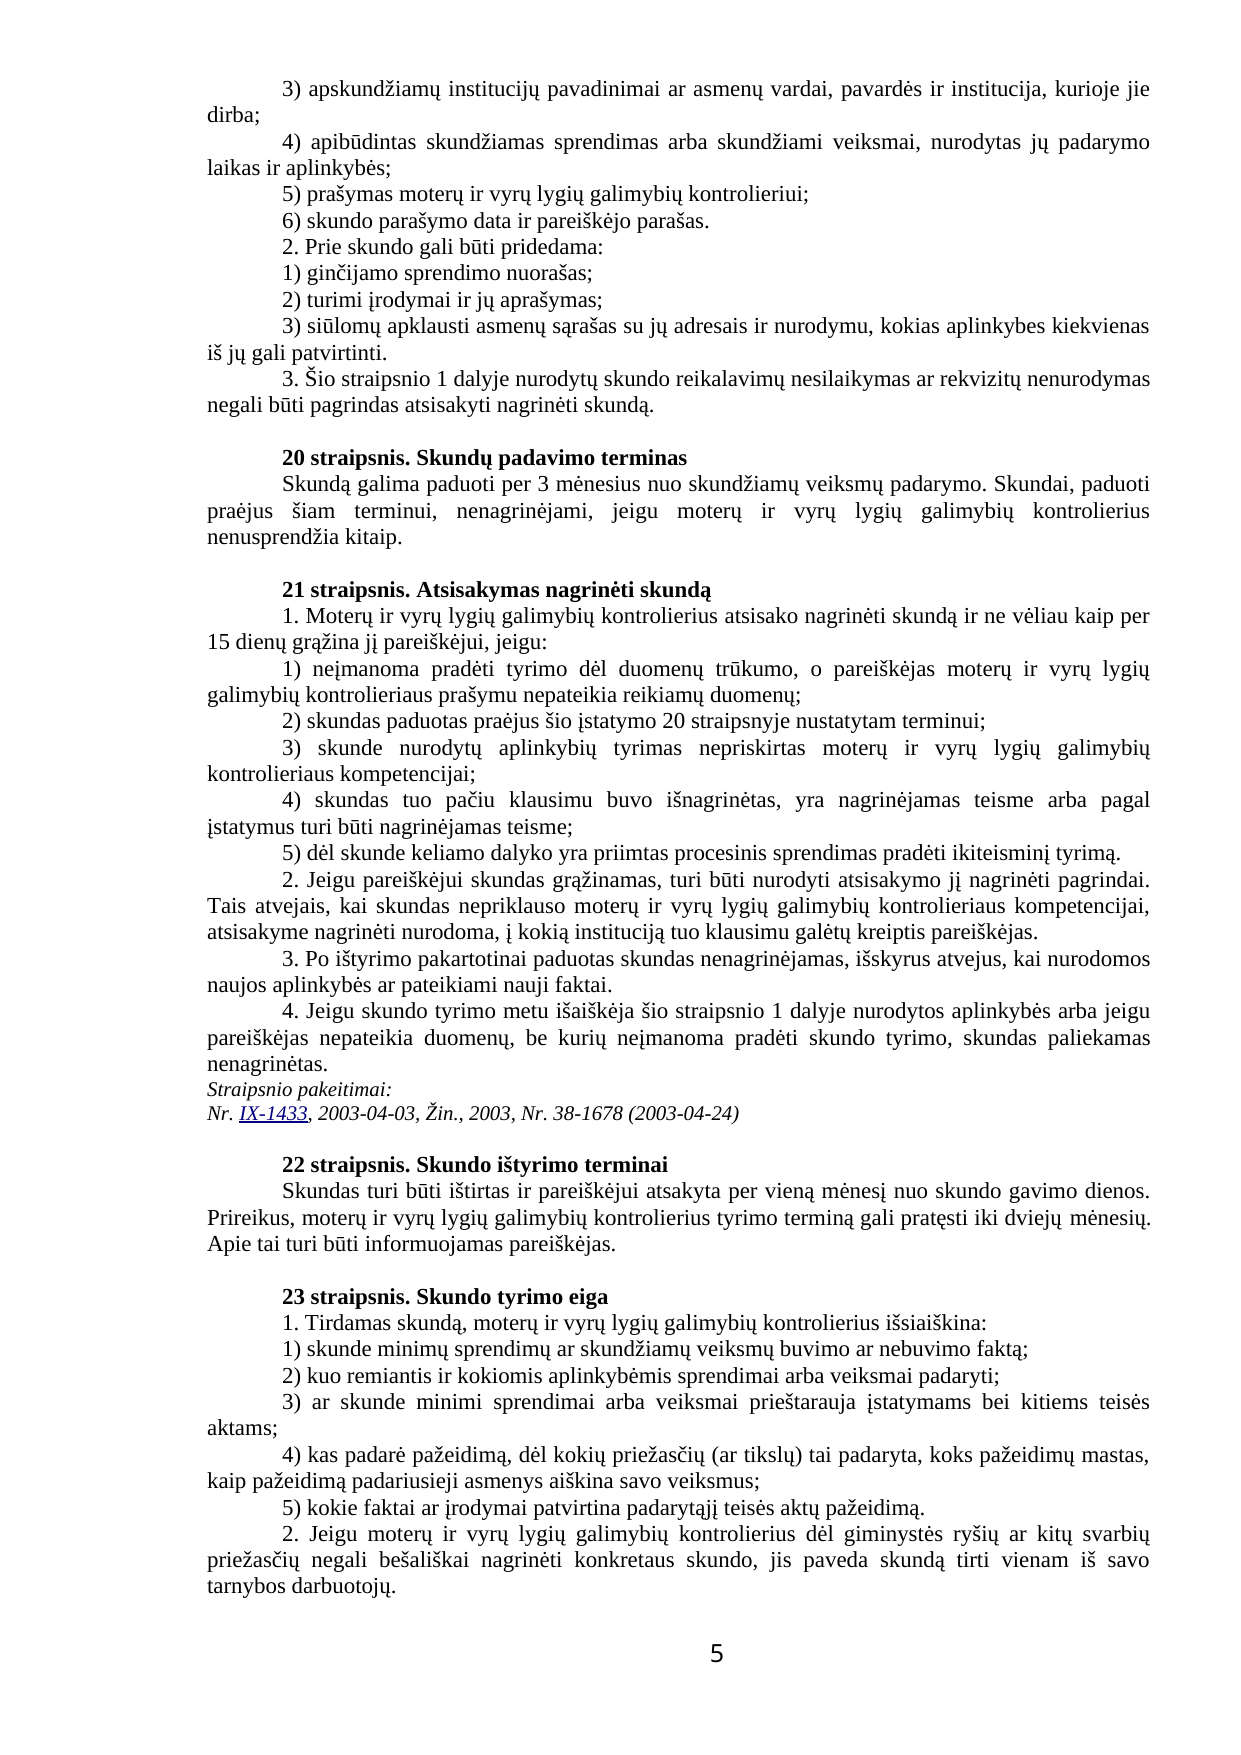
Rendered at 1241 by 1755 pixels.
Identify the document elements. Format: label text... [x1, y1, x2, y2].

text 2. Jeigu moterų ir vyrų lygių galimybių kontrolierius dėl giminystės ryšių ar kitų svarbių priežasčių negali bešališkai nagrinėti konkretaus skundo, jis paveda skundą tirti vienam iš savo tarnybos darbuotojų. [207, 1520, 1152, 1599]
text 4) kas padarė pažeidimą, dėl kokių priežasčių (ar tikslų) tai padaryta, koks pažeidimų mastas, kaip pažeidimą padariusieji asmenys aiškina savo veiksmus; [207, 1441, 1152, 1493]
text 1. Moterų ir vyrų lygių galimybių kontrolierius atsisako nagrinėti skundą ir ne vėliau kaip per 15 dienų grąžina jį pareiškėjui, jeigu: [207, 602, 1152, 655]
text 4) skundas tuo pačiu klausimu buvo išnagrinėtas, yra nagrinėjamas teisme arba pagal įstatymus turi būti nagrinėjamas teisme; [207, 787, 1152, 839]
text 3) skunde nurodytų aplinkybių tyrimas nepriskirtas moterų ir vyrų lygių galimybių kontrolieriaus kompetencijai; [207, 734, 1152, 787]
text 2. Jeigu pareiškėjui skundas grąžinamas, turi būti nurodyti atsisakymo jį nagrinėti pagrindai. Tais atvejais, kai skundas nepriklauso moterų ir vyrų lygių galimybių kontrolieriaus kompetencijai, atsisakyme nagrinėti nurodoma, į kokią instituciją tuo klausimu galėtų kreiptis pareiškėjas. [207, 866, 1152, 945]
text 2. Prie skundo gali būti pridedama: [207, 233, 1152, 259]
text 3. Šio straipsnio 1 dalyje nurodytų skundo reikalavimų nesilaikymas ar rekvizitų nenurodymas negali būti pagrindas atsisakyti nagrinėti skundą. [207, 365, 1152, 418]
text Nr. IX-1433, 2003-04-03, Žin., 2003, Nr. 38-1678 (2003-04-24) [207, 1101, 1152, 1124]
text 22 straipsnis. Skundo ištyrimo terminai [207, 1151, 1152, 1177]
text 3) ar skunde minimi sprendimai arba veiksmai prieštarauja įstatymams bei kitiems teisės aktams; [207, 1388, 1152, 1441]
text 1. Tirdamas skundą, moterų ir vyrų lygių galimybių kontrolierius išsiaiškina: [207, 1309, 1152, 1335]
text 21 straipsnis. Atsisakymas nagrinėti skundą [207, 576, 1152, 602]
text 6) skundo parašymo data ir pareiškėjo parašas. [207, 207, 1152, 233]
text 2) skundas paduotas praėjus šio įstatymo 20 straipsnyje nustatytam terminui; [207, 707, 1152, 734]
text Straipsnio pakeitimai: [207, 1076, 1152, 1101]
text 5) prašymas moterų ir vyrų lygių galimybių kontrolieriui; [207, 180, 1152, 207]
text 3) apskundžiamų institucijų pavadinimai ar asmenų vardai, pavardės ir institucija, kurioje jie dirba; [207, 75, 1152, 128]
text 1) ginčijamo sprendimo nuorašas; [207, 259, 1152, 286]
text Skundas turi būti ištirtas ir pareiškėjui atsakyta per vieną mėnesį nuo skundo gavimo dienos. Prireikus, moterų ir vyrų lygių galimybių kontrolierius tyrimo terminą gali pratęsti iki dviejų mėnesių. Apie tai turi būti informuojamas pareiškėjas. [207, 1177, 1152, 1256]
text 3) siūlomų apklausti asmenų sąrašas su jų adresais ir nurodymu, kokias aplinkybes kiekvienas iš jų gali patvirtinti. [207, 312, 1152, 365]
text 20 straipsnis. Skundų padavimo terminas [207, 444, 1152, 470]
text 1) skunde minimų sprendimų ar skundžiamų veiksmų buvimo ar nebuvimo faktą; [207, 1335, 1152, 1362]
text 4) apibūdintas skundžiamas sprendimas arba skundžiami veiksmai, nurodytas jų padarymo laikas ir aplinkybės; [207, 128, 1152, 180]
text 5) kokie faktai ar įrodymai patvirtina padarytąjį teisės aktų pažeidimą. [207, 1493, 1152, 1520]
text 2) kuo remiantis ir kokiomis aplinkybėmis sprendimai arba veiksmai padaryti; [207, 1362, 1152, 1388]
text 2) turimi įrodymai ir jų aprašymas; [207, 286, 1152, 312]
text Skundą galima paduoti per 3 mėnesius nuo skundžiamų veiksmų padarymo. Skundai, paduoti praėjus šiam terminui, nenagrinėjami, jeigu moterų ir vyrų lygių galimybių kontrolierius nenusprendžia kitaip. [207, 470, 1152, 549]
text 4. Jeigu skundo tyrimo metu išaiškėja šio straipsnio 1 dalyje nurodytos aplinkybės arba jeigu pareiškėjas nepateikia duomenų, be kurių neįmanoma pradėti skundo tyrimo, skundas paliekamas nenagrinėtas. [207, 997, 1152, 1076]
text 5) dėl skunde keliamo dalyko yra priimtas procesinis sprendimas pradėti ikiteisminį tyrimą. [207, 839, 1152, 866]
text 3. Po ištyrimo pakartotinai paduotas skundas nenagrinėjamas, išskyrus atvejus, kai nurodomos naujos aplinkybės ar pateikiami nauji faktai. [207, 945, 1152, 997]
text 23 straipsnis. Skundo tyrimo eiga [207, 1283, 1152, 1309]
text 1) neįmanoma pradėti tyrimo dėl duomenų trūkumo, o pareiškėjas moterų ir vyrų lygių galimybių kontrolieriaus prašymu nepateikia reikiamų duomenų; [207, 655, 1152, 707]
